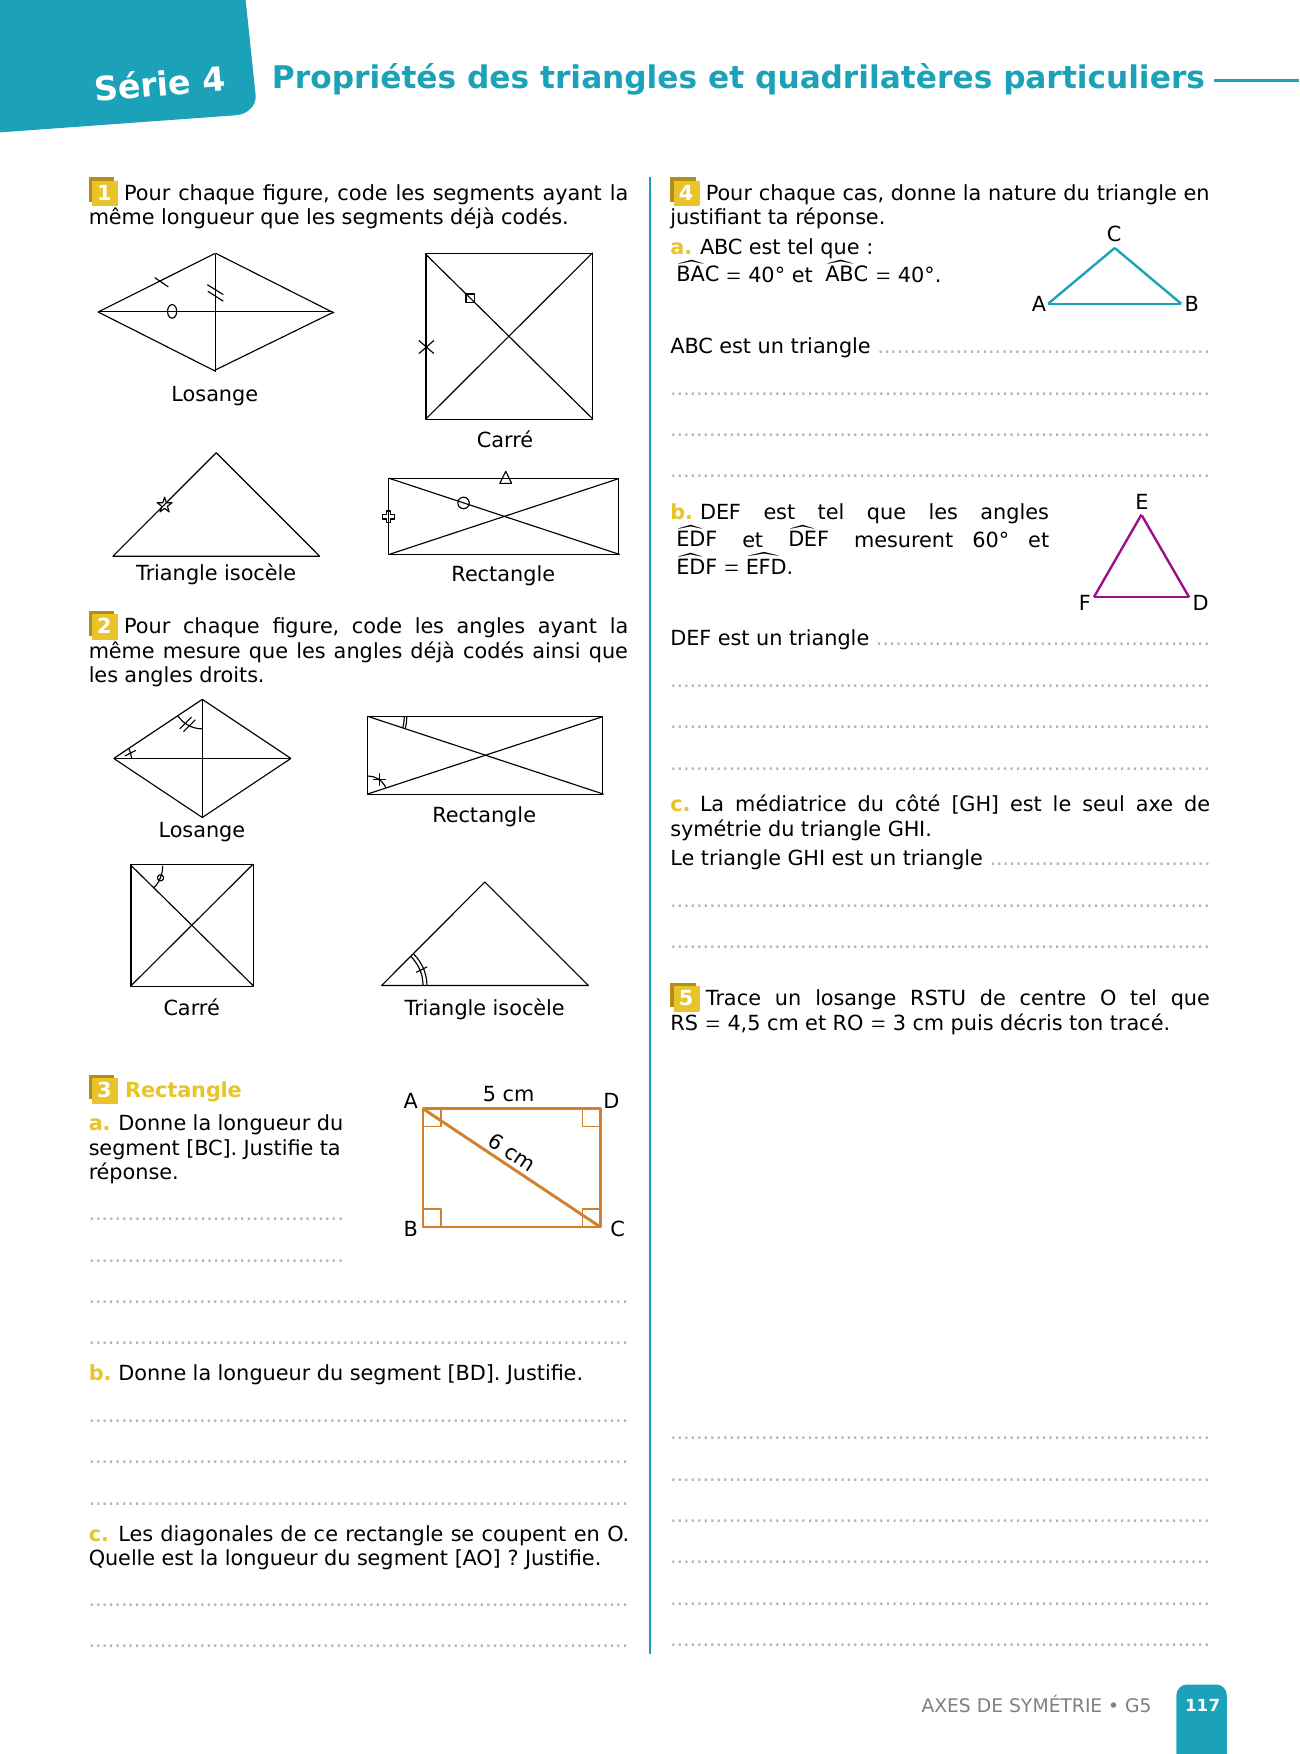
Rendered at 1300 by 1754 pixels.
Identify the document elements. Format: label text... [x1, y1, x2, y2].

subtitle Pour chaque figure, code les segments ayant la même longueur que les segments déjà codés. [88, 177, 629, 229]
list Donne la longueur du segment [BC]. Justifie ta réponse. [602, 1112, 629, 1184]
list ABC est tel que : = 40° et = 40°. [670, 235, 1211, 311]
list Donne la longueur du segment [BC]. Justifie ta réponse. [442, 1112, 599, 1184]
text ABC est un triangle [670, 317, 1211, 359]
subtitle Trace un losange RSTU de centre O tel que RS = 4,5 cm et RO = 3 cm puis décris ton tracé. [670, 983, 1211, 1035]
text Le triangle GHI est un triangle [670, 841, 1211, 871]
list DEF est tel que les angles et mesurent 60° et = [670, 501, 1211, 603]
list La médiatrice du côté [GH] est le seul axe de symétrie du triangle GHI. [670, 793, 1211, 841]
list Donne la longueur du segment [BC]. Justifie ta réponse. [424, 1124, 531, 1184]
subtitle Pour chaque cas, donne la nature du triangle en justifiant ta réponse. [670, 177, 1211, 229]
list Donne la longueur du segment [BC]. Justifie ta réponse. [88, 1112, 422, 1184]
subtitle Rectangle [114, 1075, 629, 1103]
subtitle Pour chaque figure, code les angles ayant la même mesure que les angles déjà codés ainsi que les angles droits. [88, 611, 629, 688]
list Donne la longueur du segment [BD]. Justifie. [88, 1362, 629, 1386]
text DEF est un triangle [670, 609, 1211, 651]
list Les diagonales de ce rectangle se coupent en O. Quelle est la longueur du segment [AO] ? Justifie. [88, 1522, 629, 1570]
